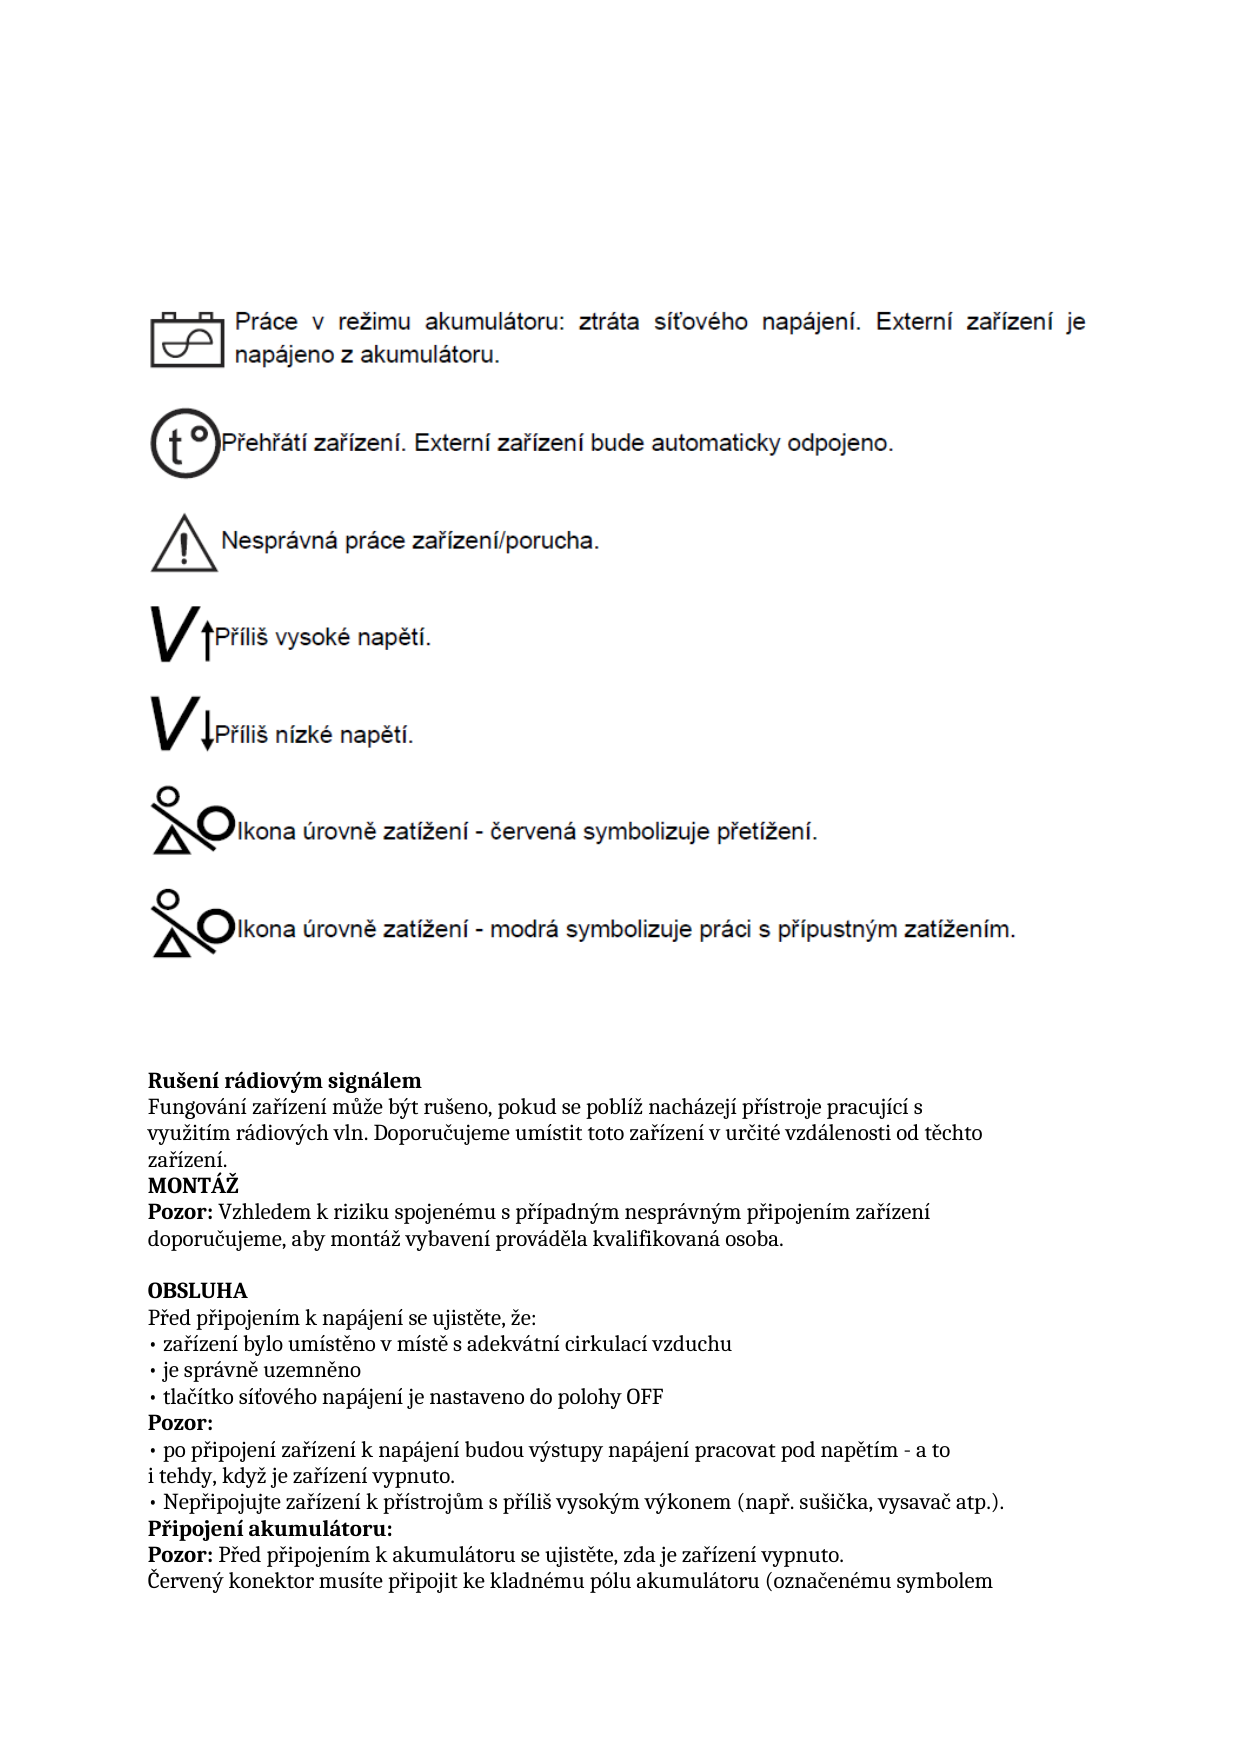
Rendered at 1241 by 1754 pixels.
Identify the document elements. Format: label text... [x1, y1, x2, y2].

text Před připojením k napájení se ujistěte, že: [148, 1304, 1093, 1331]
text MONTÁŽ [148, 1173, 1093, 1199]
text i tehdy, když je zařízení vypnuto. [148, 1463, 1093, 1489]
text • po připojení zařízení k napájení budou výstupy napájení pracovat pod napětím - a to [148, 1436, 1093, 1463]
text využitím rádiových vln. Doporučujeme umístit toto zařízení v určité vzdálenosti od těchto [148, 1120, 1093, 1146]
text Červený konektor musíte připojit ke kladnému pólu akumulátoru (označenému symbolem [148, 1568, 1093, 1594]
text Pozor: Před připojením k akumulátoru se ujistěte, zda je zařízení vypnuto. [148, 1542, 1093, 1568]
text • tlačítko síťového napájení je nastaveno do polohy OFF [148, 1384, 1093, 1410]
text • Nepřipojujte zařízení k přístrojům s příliš vysokým výkonem (např. sušička, vysavač atp.). [148, 1489, 1093, 1515]
text CS [148, 1252, 1093, 1278]
text doporučujeme, aby montáž vybavení prováděla kvalifikovaná osoba. [148, 1226, 1093, 1252]
text • zařízení bylo umístěno v místě s adekvátní cirkulací vzduchu [148, 1331, 1093, 1357]
text Připojení akumulátoru: [148, 1515, 1093, 1542]
text Pozor: Vzhledem k riziku spojenému s případným nesprávným připojením zařízení [148, 1199, 1093, 1226]
text Rušení rádiovým signálem [148, 1067, 1093, 1094]
text zařízení. [148, 1146, 1093, 1173]
text Pozor: [148, 1410, 1093, 1436]
text • je správně uzemněno [148, 1357, 1093, 1384]
text Fungování zařízení může být rušeno, pokud se poblíž nacházejí přístroje pracující s [148, 1094, 1093, 1120]
text OBSLUHA [148, 1278, 1093, 1304]
